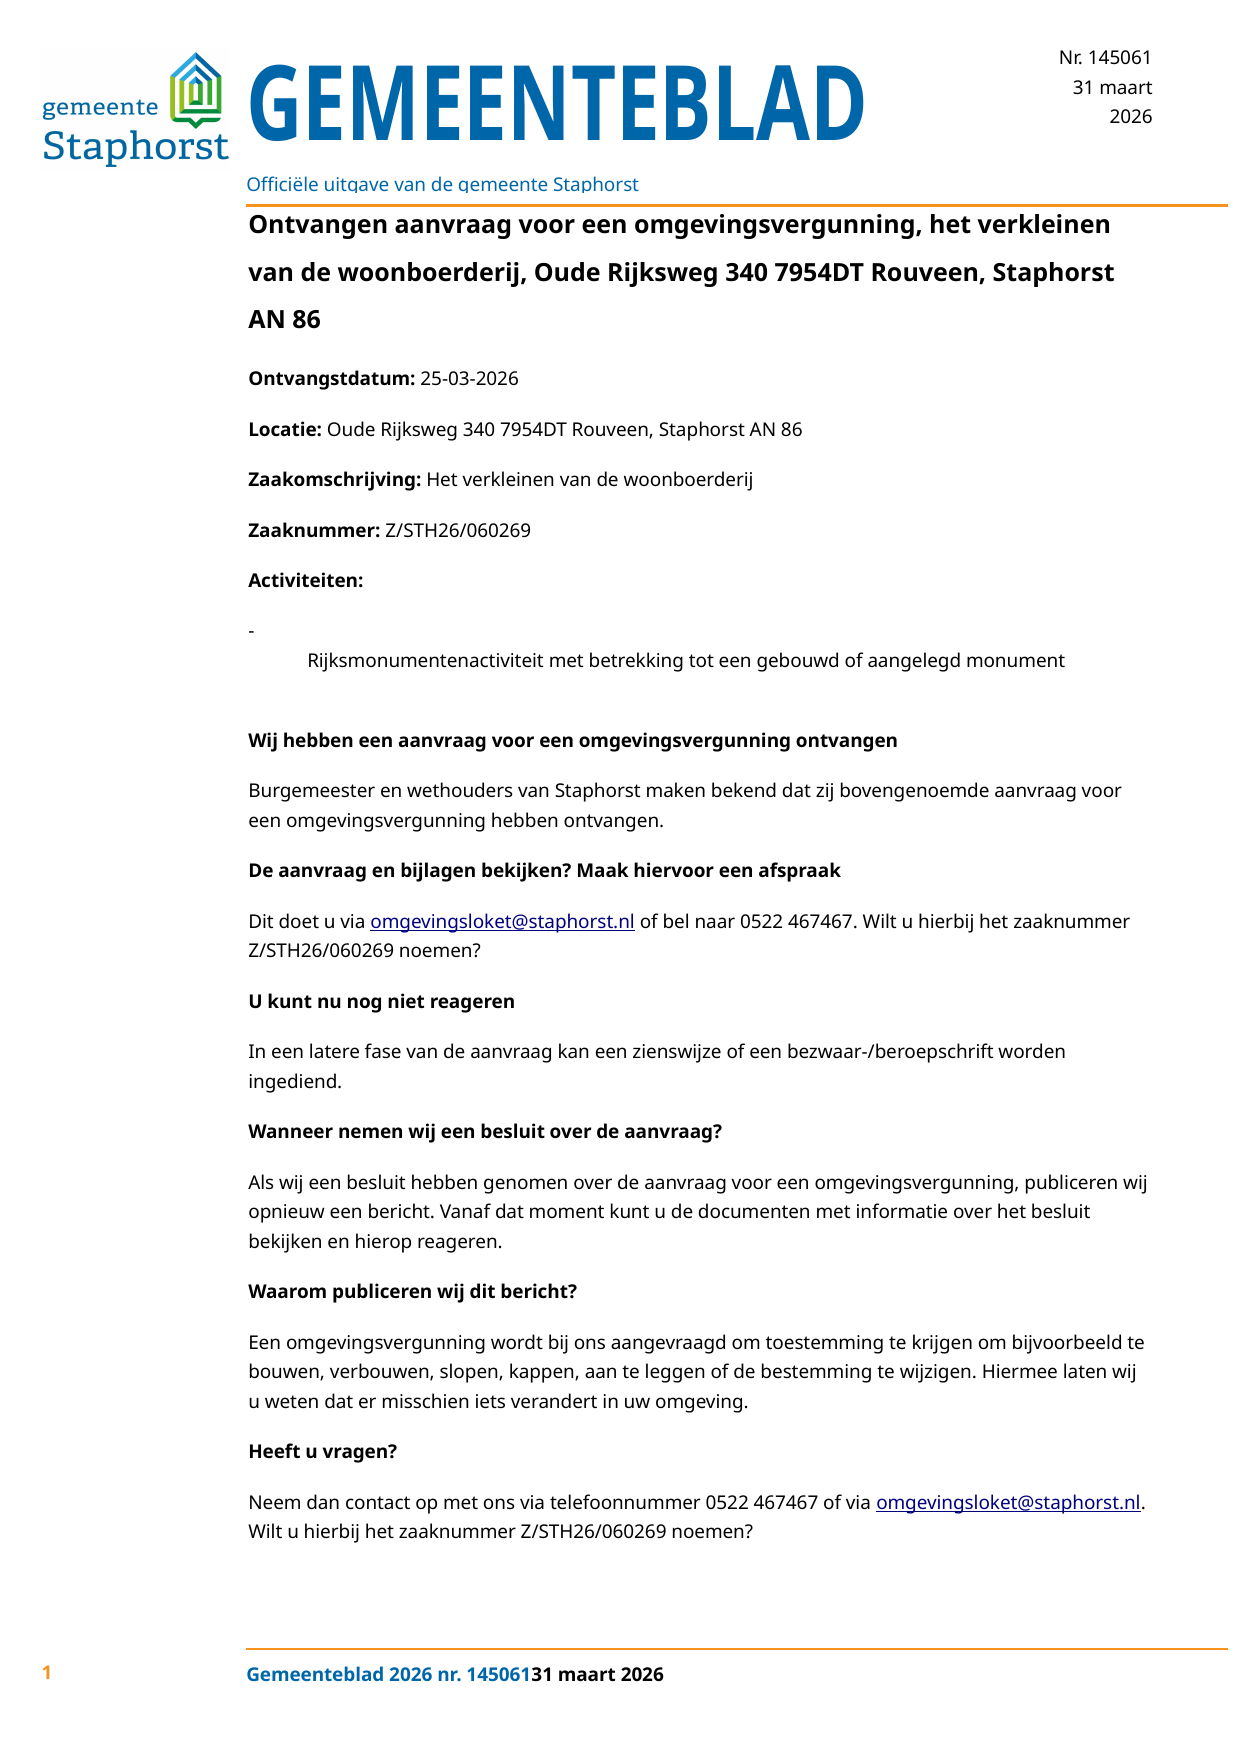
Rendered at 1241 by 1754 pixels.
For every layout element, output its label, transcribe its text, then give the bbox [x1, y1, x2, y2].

text Ontvangen aanvraag voor een omgevingsvergunning, het verkleinen van de woonboerderij, Oude Rijksweg 340 7954DT Rouveen, Staphorst AN 86 [248, 207, 1152, 336]
text Wanneer nemen wij een besluit over de aanvraag? [248, 1118, 1152, 1144]
text Neem dan contact op met ons via telefoonnummer 0522 467467 of via omgevingsloket@staphorst.nl. Wilt u hierbij het zaaknummer Z/STH26/060269 noemen? [248, 1489, 1152, 1544]
text Als wij een besluit hebben genomen over de aanvraag voor een omgevingsvergunning, publiceren wij opnieuw een bericht. Vanaf dat moment kunt u de documenten met informatie over het besluit bekijken en hierop reageren. [248, 1169, 1152, 1254]
text De aanvraag en bijlagen bekijken? Maak hiervoor een afspraak [248, 858, 1152, 883]
text Dit doet u via omgevingsloket@staphorst.nl of bel naar 0522 467467. Wilt u hierbij het zaaknummer Z/STH26/060269 noemen? [248, 908, 1152, 963]
text Waarom publiceren wij dit bericht? [248, 1278, 1152, 1304]
text Wij hebben een aanvraag voor een omgevingsvergunning ontvangen [248, 727, 1152, 753]
text Een omgevingsvergunning wordt bij ons aangevraagd om toestemming te krijgen om bijvoorbeeld te bouwen, verbouwen, slopen, kappen, aan te leggen of de bestemming te wijzigen. Hiermee laten wij u weten dat er misschien iets verandert in uw omgeving. [248, 1329, 1152, 1414]
text Zaaknummer: Z/STH26/060269 [248, 517, 1152, 542]
text Zaakomschrijving: Het verkleinen van de woonboerderij [248, 466, 1152, 492]
list Rijksmonumentenactiviteit met betrekking tot een gebouwd of aangelegd monument [248, 647, 1152, 673]
text U kunt nu nog niet reageren [248, 988, 1152, 1014]
text Ontvangstdatum: 25-03-2026 [248, 366, 1152, 391]
text In een latere fase van de aanvraag kan een zienswijze of een bezwaar-/beroepschrift worden ingediend. [248, 1038, 1152, 1094]
text Burgemeester en wethouders van Staphorst maken bekend dat zij bovengenoemde aanvraag voor een omgevingsvergunning hebben ontvangen. [248, 778, 1152, 833]
text Activiteiten: [248, 567, 1152, 593]
picture [41, 47, 231, 172]
text Locatie: Oude Rijksweg 340 7954DT Rouveen, Staphorst AN 86 [248, 416, 1152, 442]
text Heeft u vragen? [248, 1438, 1152, 1464]
